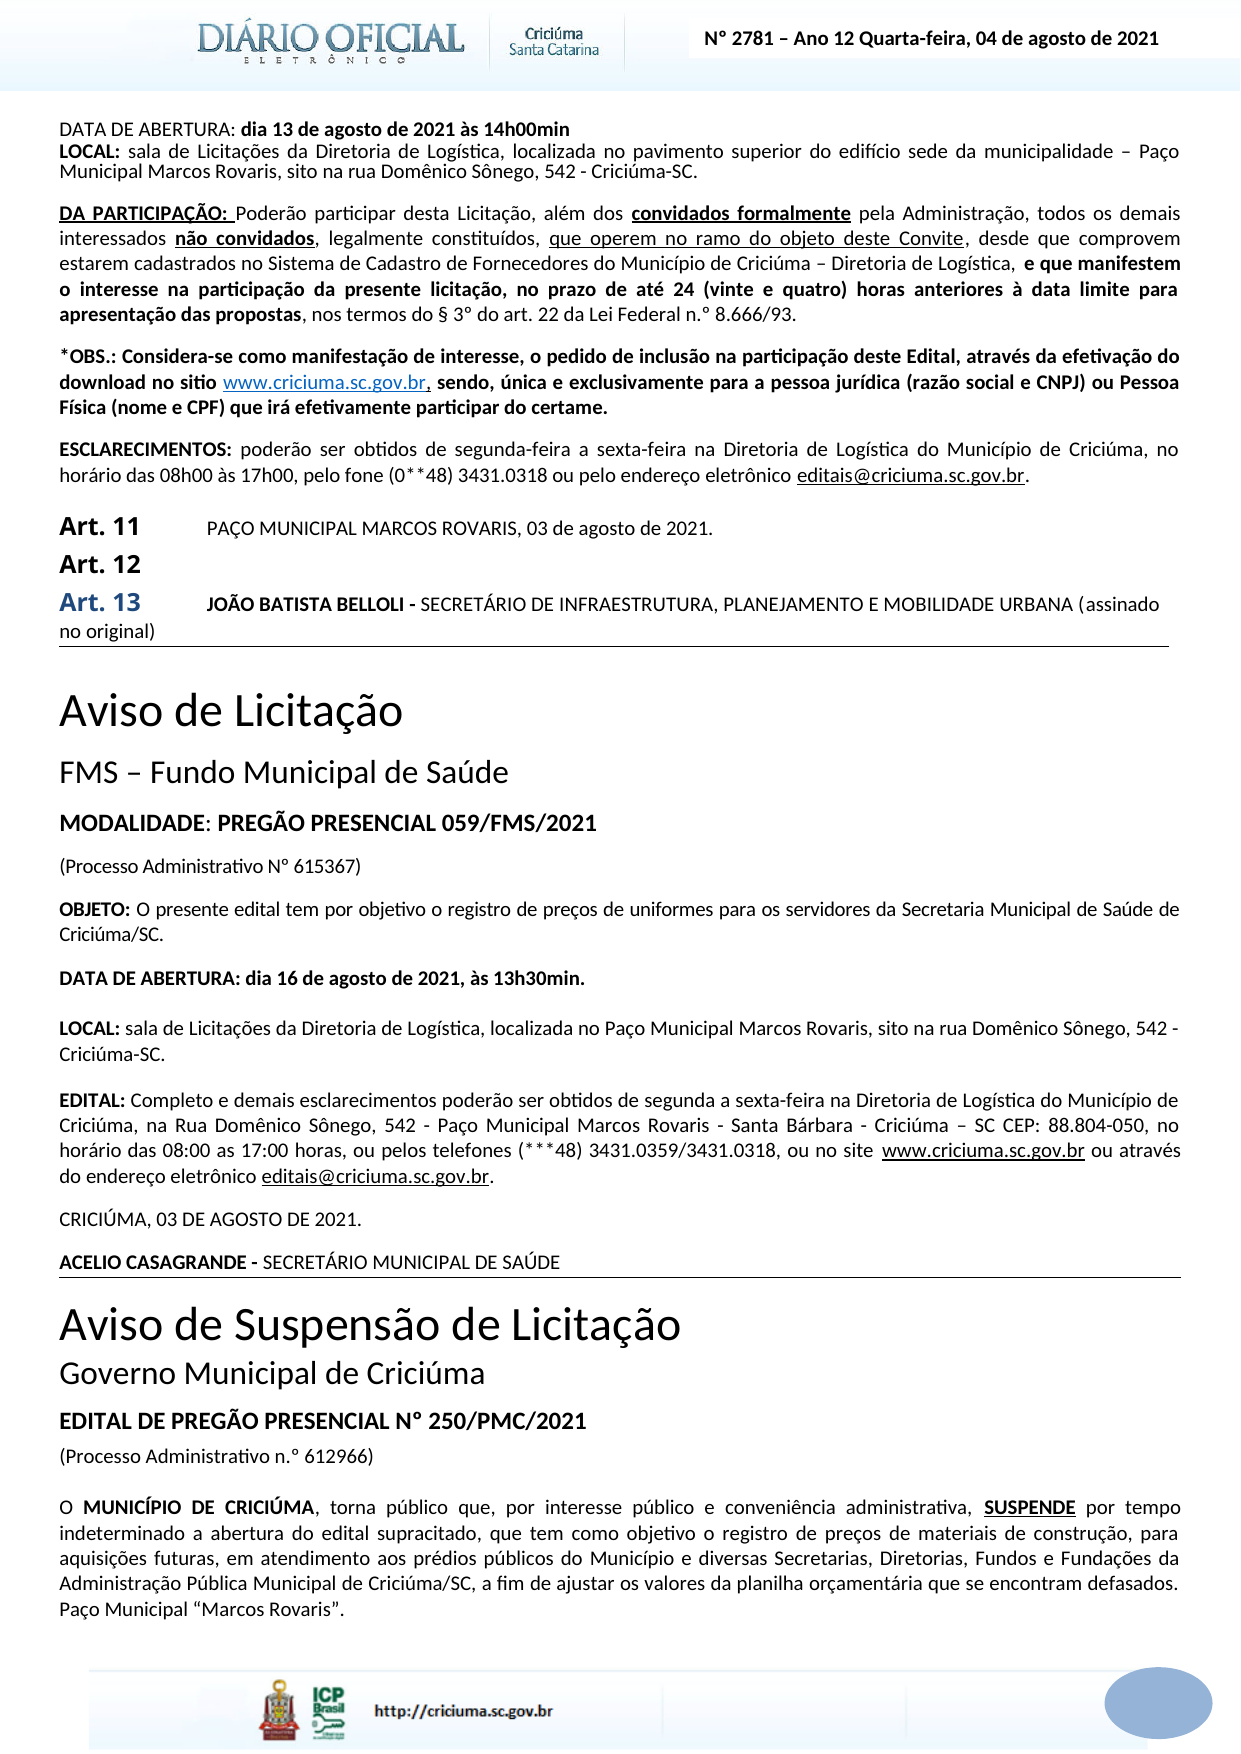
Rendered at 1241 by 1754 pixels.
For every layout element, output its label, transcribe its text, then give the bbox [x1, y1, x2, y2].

text OBJETO: O presente edital tem por objetivo o registro de preços de uniformes para os servidores da Secretaria Municipal de Saúde de Criciúma/SC. [59, 896, 1181, 947]
text Governo Municipal de Criciúma [59, 1352, 1181, 1393]
text ESCLARECIMENTOS: poderão ser obtidos de segunda-feira a sexta-feira na Diretoria de Logística do Município de Criciúma, no horário das 08h00 às 17h00, pelo fone (0**48) 3431.0318 ou pelo endereço eletrônico editais@criciuma.sc.gov.br. [59, 436, 1181, 487]
text Aviso de Licitação [59, 680, 1181, 738]
text (Processo Administrativo n.º 612966) [59, 1443, 1174, 1469]
text MODALIDADE: PREGÃO PRESENCIAL 059/FMS/2021 [59, 807, 1181, 838]
text CRICIÚMA, 03 DE AGOSTO DE 2021. [59, 1206, 1181, 1232]
text JOÃO BATISTA BELLOLI - SECRETÁRIO DE INFRAESTRUTURA, PLANEJAMENTO E MOBILIDADE URBANA (assinado no original) [59, 584, 1169, 646]
text *OBS.: Considera-se como manifestação de interesse, o pedido de inclusão na participação deste Edital, através da efetivação do download no sitio www.criciuma.sc.gov.br, sendo, única e exclusivamente para a pessoa jurídica (razão social e CNPJ) ou Pessoa Física (nome e CPF) que irá efetivamente participar do certame. [59, 343, 1181, 420]
text LOCAL: sala de Licitações da Diretoria de Logística, localizada no pavimento superior do edifício sede da municipalidade – Paço Municipal Marcos Rovaris, sito na rua Domênico Sônego, 542 - Criciúma-SC. [59, 141, 1181, 183]
text FMS – Fundo Municipal de Saúde [59, 751, 1181, 792]
text EDITAL DE PREGÃO PRESENCIAL Nº 250/PMC/2021 [59, 1405, 1181, 1436]
text LOCAL: sala de Licitações da Diretoria de Logística, localizada no Paço Municipal Marcos Rovaris, sito na rua Domênico Sônego, 542 - Criciúma-SC. [59, 1016, 1181, 1066]
text ACELIO CASAGRANDE - SECRETÁRIO MUNICIPAL DE SAÚDE [59, 1249, 1181, 1277]
text DATA DE ABERTURA: dia 16 de agosto de 2021, às 13h30min. [59, 965, 1181, 990]
text (Processo Administrativo Nº 615367) [59, 853, 1181, 878]
text DATA DE ABERTURA: dia 13 de agosto de 2021 às 14h00min [59, 116, 1181, 141]
text PAÇO MUNICIPAL MARCOS ROVARIS, 03 de agosto de 2021. [59, 508, 1169, 542]
text O MUNICÍPIO DE CRICIÚMA, torna público que, por interesse público e conveniência administrativa, SUSPENDE por tempo indeterminado a abertura do edital supracitado, que tem como objetivo o registro de preços de materiais de construção, para aquisições futuras, em atendimento aos prédios públicos do Município e diversas Secretarias, Diretorias, Fundos e Fundações da Administração Pública Municipal de Criciúma/SC, a fim de ajustar os valores da planilha orçamentária que se encontram defasados. Paço Municipal “Marcos Rovaris”. [59, 1494, 1181, 1621]
text DA PARTICIPAÇÃO: Poderão participar desta Licitação, além dos convidados formalmente pela Administração, todos os demais interessados não convidados, legalmente constituídos, que operem no ramo do objeto deste Convite, desde que comprovem estarem cadastrados no Sistema de Cadastro de Fornecedores do Município de Criciúma – Diretoria de Logística, e que manifestem o interesse na participação da presente licitação, no prazo de até 24 (vinte e quatro) horas anteriores à data limite para apresentação das propostas, nos termos do § 3º do art. 22 da Lei Federal n.º 8.666/93. [59, 200, 1181, 327]
text Aviso de Suspensão de Licitação [59, 1293, 1181, 1352]
text EDITAL: Completo e demais esclarecimentos poderão ser obtidos de segunda a sexta-feira na Diretoria de Logística do Município de Criciúma, na Rua Domênico Sônego, 542 - Paço Municipal Marcos Rovaris - Santa Bárbara - Criciúma – SC CEP: 88.804-050, no horário das 08:00 as 17:00 horas, ou pelos telefones (***48) 3431.0359/3431.0318, ou no site www.criciuma.sc.gov.br ou através do endereço eletrônico editais@criciuma.sc.gov.br. [59, 1087, 1181, 1188]
